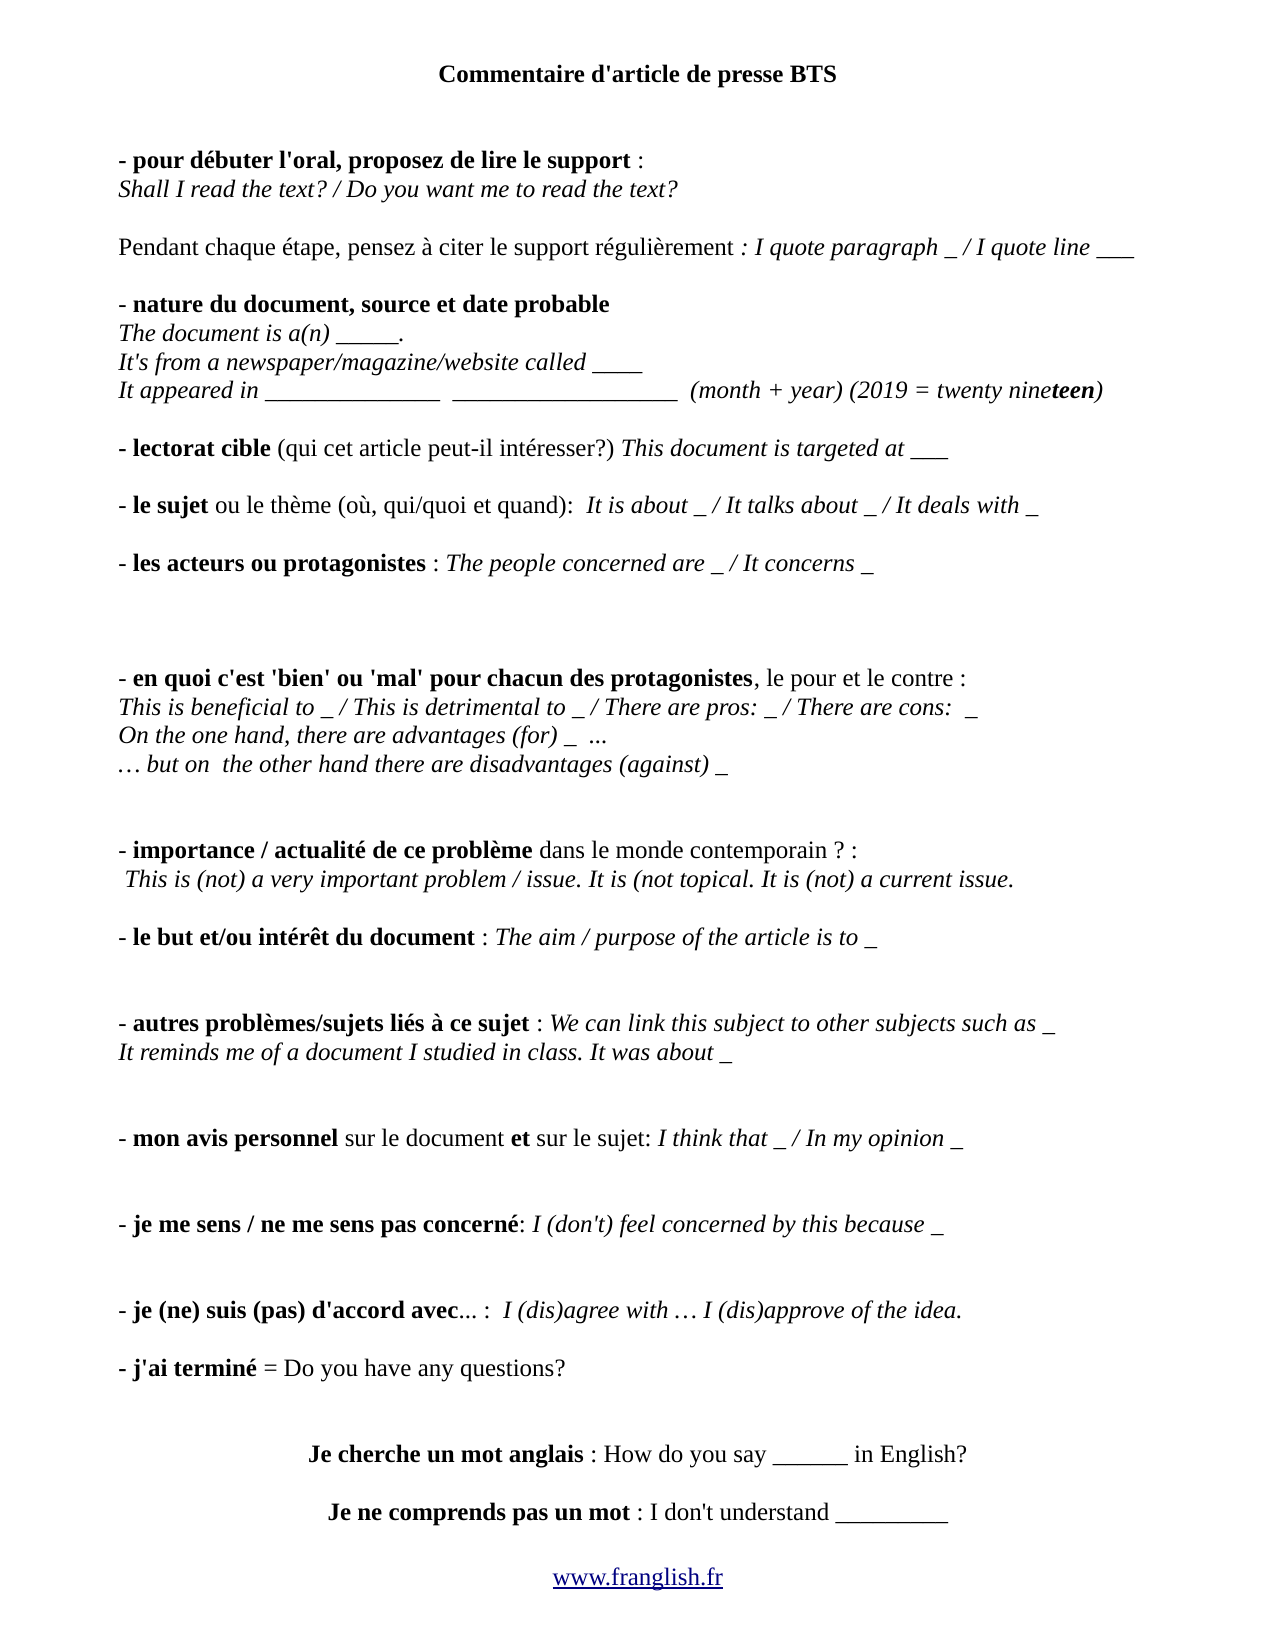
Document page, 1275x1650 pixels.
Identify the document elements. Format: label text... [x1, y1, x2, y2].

text Je ne comprends pas un mot : I don't understand _________ [118, 1497, 1157, 1525]
text - mon avis personnel sur le document et sur le sujet: I think that _ / In my opinion _ [118, 1123, 1157, 1180]
text - lectorat cible (qui cet article peut-il intéresser?) This document is targeted at ___ [118, 404, 1157, 462]
text - pour débuter l'oral, proposez de lire le support : Shall I read the text? / Do you want me to read the text? [118, 145, 1157, 232]
text Je cherche un mot anglais : How do you say ______ in English? [118, 1382, 1157, 1468]
text - autres problèmes/sujets liés à ce sujet : We can link this subject to other subjects such as _ It reminds me of a document I studied in class. It was about _ [118, 1008, 1157, 1094]
text - je me sens / ne me sens pas concerné: I (don't) feel concerned by this because _ - je (ne) suis (pas) d'accord avec... : I (dis)agree with … I (dis)approve of the idea. [118, 1209, 1157, 1324]
text - le but et/ou intérêt du document : The aim / purpose of the article is to _ [118, 922, 1157, 979]
text Commentaire d'article de presse BTS [118, 59, 1157, 88]
text - nature du document, source et date probable The document is a(n) _____. It's from a newspaper/magazine/website called ____ It appeared in ______________ __________________ (month + year) (2019 = twenty nineteen) [118, 289, 1157, 404]
text - le sujet ou le thème (où, qui/quoi et quand): It is about _ / It talks about _ / It deals with _ - les acteurs ou protagonistes : The people concerned are _ / It concerns _ [118, 462, 1157, 577]
text - en quoi c'est 'bien' ou 'mal' pour chacun des protagonistes, le pour et le contre : This is beneficial to _ / This is detrimental to _ / There are pros: _ / There are cons: _ On the one hand, there are advantages (for) _ ... … but on the other hand there are disadvantages (against) _ [118, 663, 1157, 807]
text Pendant chaque étape, pensez à citer le support régulièrement : I quote paragraph _ / I quote line ___ [118, 232, 1157, 289]
text - j'ai terminé = Do you have any questions? [118, 1353, 1157, 1382]
text - importance / actualité de ce problème dans le monde contemporain ? : This is (not) a very important problem / issue. It is (not topical. It is (not) a current issue. [118, 835, 1157, 893]
